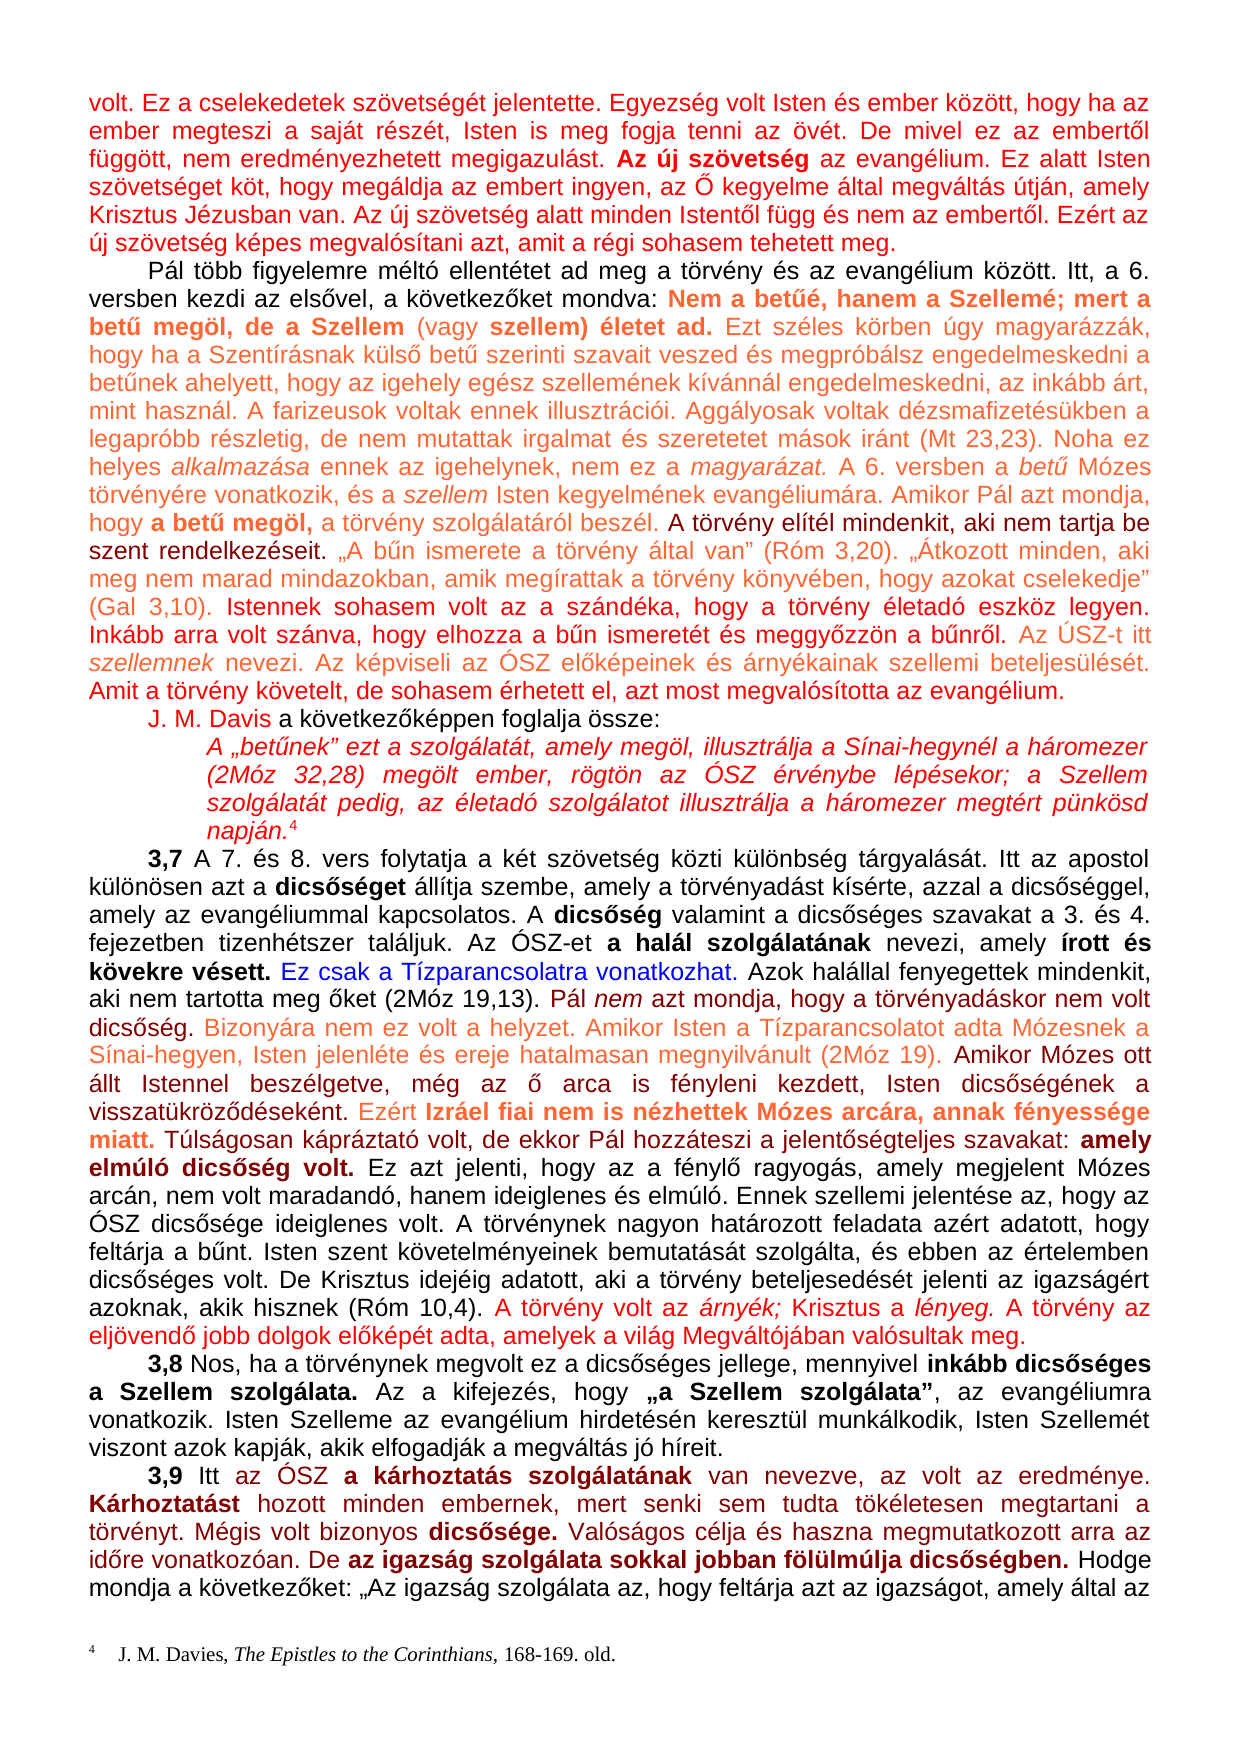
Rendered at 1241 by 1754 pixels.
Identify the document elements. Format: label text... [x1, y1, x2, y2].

text Pál több figyelemre méltó ellentétet ad meg a törvény és az evangélium között. Itt, a 6. versben kezdi az elsővel, a következőket mondva: Nem a betűé, hanem a Szellemé; mert a betű megöl, de a Szellem (vagy szellem) életet ad. Ezt széles körben úgy magyarázzák, hogy ha a Szentírásnak külső betű szerinti szavait veszed és megpróbálsz engedelmeskedni a betűnek ahelyett, hogy az igehely egész szellemének kívánnál engedelmeskedni, az inkább árt, mint használ. A farizeusok voltak ennek illusztrációi. Aggályosak voltak dézsmafizetésükben a legapróbb részletig, de nem mutattak irgalmat és szeretetet mások iránt (Mt 23,23). Noha ez helyes alkalmazása ennek az igehelynek, nem ez a magyarázat. A 6. versben a betű Mózes törvényére vonatkozik, és a szellem Isten kegyelmének evangéliumára. Amikor Pál azt mondja, hogy a betű megöl, a törvény szolgálatáról beszél. A törvény elítél mindenkit, aki nem tartja be szent rendelkezéseit. „A bűn ismerete a törvény által van” (Róm 3,20). „Átkozott minden, aki meg nem marad mindazokban, amik megírattak a törvény könyvében, hogy azokat cselekedje” (Gal 3,10). Istennek sohasem volt az a szándéka, hogy a törvény életadó eszköz legyen. Inkább arra volt szánva, hogy elhozza a bűn ismeretét és meggyőzzön a bűnről. Az ÚSZ-t itt szellemnek nevezi. Az képviseli az ÓSZ előképeinek és árnyékainak szellemi beteljesülését. Amit a törvény követelt, de sohasem érhetett el, azt most megvalósította az evangélium. [88, 257, 1152, 705]
text 3,7 A 7. és 8. vers folytatja a két szövetség közti különbség tárgyalását. Itt az apostol különösen azt a dicsőséget állítja szembe, amely a törvényadást kísérte, azzal a dicsőséggel, amely az evangéliummal kapcsolatos. A dicsőség valamint a dicsőséges szavakat a 3. és 4. fejezetben tizenhétszer találjuk. Az ÓSZ-et a halál szolgálatának nevezi, amely írott és kövekre vésett. Ez csak a Tízparancsolatra vonatkozhat. Azok halállal fenyegettek mindenkit, aki nem tartotta meg őket (2Móz 19,13). Pál nem azt mondja, hogy a törvényadáskor nem volt dicsőség. Bizonyára nem ez volt a helyzet. Amikor Isten a Tízparancsolatot adta Mózesnek a Sínai-hegyen, Isten jelenléte és ereje hatalmasan megnyilvánult (2Móz 19). Amikor Mózes ott állt Istennel beszélgetve, még az ő arca is fényleni kezdett, Isten dicsőségének a visszatükröződéseként. Ezért Izráel fiai nem is nézhettek Mózes arcára, annak fényessége miatt. Túlságosan kápráztató volt, de ekkor Pál hozzáteszi a jelentőségteljes szavakat: amely elmúló dicsőség volt. Ez azt jelenti, hogy az a fénylő ragyogás, amely megjelent Mózes arcán, nem volt maradandó, hanem ideiglenes és elmúló. Ennek szellemi jelentése az, hogy az ÓSZ dicsősége ideiglenes volt. A törvénynek nagyon határozott feladata azért adatott, hogy feltárja a bűnt. Isten szent követelményeinek bemutatását szolgálta, és ebben az értelemben dicsőséges volt. De Krisztus idejéig adatott, aki a törvény beteljesedését jelenti az igazságért azoknak, akik hisznek (Róm 10,4). A törvény volt az árnyék; Krisztus a lényeg. A törvény az eljövendő jobb dolgok előképét adta, amelyek a világ Megváltójában valósultak meg. [88, 845, 1152, 1349]
text 3,8 Nos, ha a törvénynek megvolt ez a dicsőséges jellege, mennyivel inkább dicsőséges a Szellem szolgálata. Az a kifejezés, hogy „a Szellem szolgálata”, az evangéliumra vonatkozik. Isten Szelleme az evangélium hirdetésén keresztül munkálkodik, Isten Szellemét viszont azok kapják, akik elfogadják a megváltás jó híreit. [88, 1349, 1152, 1462]
text 3,9 Itt az ÓSZ a kárhoztatás szolgálatának van nevezve, az volt az eredménye. Kárhoztatást hozott minden embernek, mert senki sem tudta tökéletesen megtartani a törvényt. Mégis volt bizonyos dicsősége. Valóságos célja és haszna megmutatkozott arra az időre vonatkozóan. De az igazság szolgálata sokkal jobban fölülmúlja dicsőségben. Hodge mondja a következőket: „Az igazság szolgálata az, hogy feltárja azt az igazságot, amely által az [88, 1462, 1152, 1602]
text J. M. Davies, The Epistles to the Corinthians, 168-169. old. [88, 1642, 1152, 1665]
text A „betűnek” ezt a szolgálatát, amely megöl, illusztrálja a Sínai-hegynél a háromezer (2Móz 32,28) megölt ember, rögtön az ÓSZ érvénybe lépésekor; a Szellem szolgálatát pedig, az életadó szolgálatot illusztrálja a háromezer megtért pünkösd napján. [207, 733, 1152, 845]
text J. M. Davis a következőképpen foglalja össze: [88, 705, 1152, 733]
text volt. Ez a cselekedetek szövetségét jelentette. Egyezség volt Isten és ember között, hogy ha az ember megteszi a saját részét, Isten is meg fogja tenni az övét. De mivel ez az embertől függött, nem eredményezhetett megigazulást. Az új szövetség az evangélium. Ez alatt Isten szövetséget köt, hogy megáldja az embert ingyen, az Ő kegyelme által megváltás útján, amely Krisztus Jézusban van. Az új szövetség alatt minden Istentől függ és nem az embertől. Ezért az új szövetség képes megvalósítani azt, amit a régi sohasem tehetett meg. [88, 88, 1152, 257]
